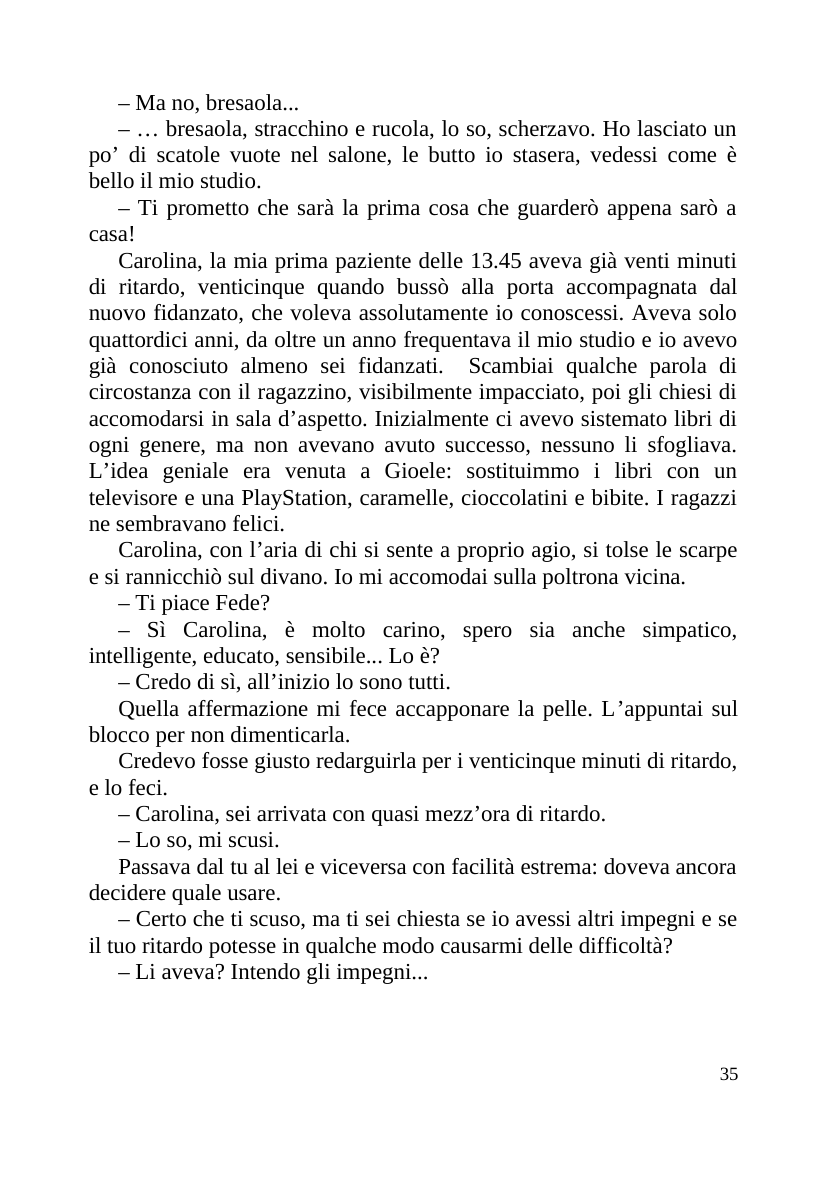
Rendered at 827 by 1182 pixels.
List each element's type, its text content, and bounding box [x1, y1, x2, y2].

text – Ti piace Fede? [88, 589, 738, 616]
text – … bresaola, stracchino e rucola, lo so, scherzavo. Ho lasciato un po’ di scatole vuote nel salone, le butto io stasera, vedessi come è bello il mio studio. [88, 115, 738, 194]
text Passava dal tu al lei e viceversa con facilità estrema: doveva ancora decidere quale usare. [88, 853, 738, 906]
text – Carolina, sei arrivata con quasi mezz’ora di ritardo. [88, 800, 738, 826]
text Carolina, con l’aria di chi si sente a proprio agio, si tolse le scarpe e si rannicchiò sul divano. Io mi accomodai sulla poltrona vicina. [88, 537, 738, 589]
text Quella affermazione mi fece accapponare la pelle. L’appuntai sul blocco per non dimenticarla. [88, 695, 738, 747]
text – Sì Carolina, è molto carino, spero sia anche simpatico, intelligente, educato, sensibile... Lo è? [88, 616, 738, 668]
text – Li aveva? Intendo gli impegni... [88, 958, 738, 984]
text Credevo fosse giusto redarguirla per i venticinque minuti di ritardo, e lo feci. [88, 747, 738, 800]
text Carolina, la mia prima paziente delle 13.45 aveva già venti minuti di ritardo, venticinque quando bussò alla porta accompagnata dal nuovo fidanzato, che voleva assolutamente io conoscessi. Aveva solo quattordici anni, da oltre un anno frequentava il mio studio e io avevo già conosciuto almeno sei fidanzati. Scambiai qualche parola di circostanza con il ragazzino, visibilmente impacciato, poi gli chiesi di accomodarsi in sala d’aspetto. Inizialmente ci avevo sistemato libri di ogni genere, ma non avevano avuto successo, nessuno li sfogliava. L’idea geniale era venuta a Gioele: sostituimmo i libri con un televisore e una PlayStation, caramelle, cioccolatini e bibite. I ragazzi ne sembravano felici. [88, 247, 738, 537]
text – Ti prometto che sarà la prima cosa che guarderò appena sarò a casa! [88, 194, 738, 247]
text – Ma no, bresaola... [88, 88, 738, 115]
text – Certo che ti scuso, ma ti sei chiesta se io avessi altri impegni e se il tuo ritardo potesse in qualche modo causarmi delle difficoltà? [88, 906, 738, 958]
text – Lo so, mi scusi. [88, 826, 738, 853]
text – Credo di sì, all’inizio lo sono tutti. [88, 668, 738, 695]
